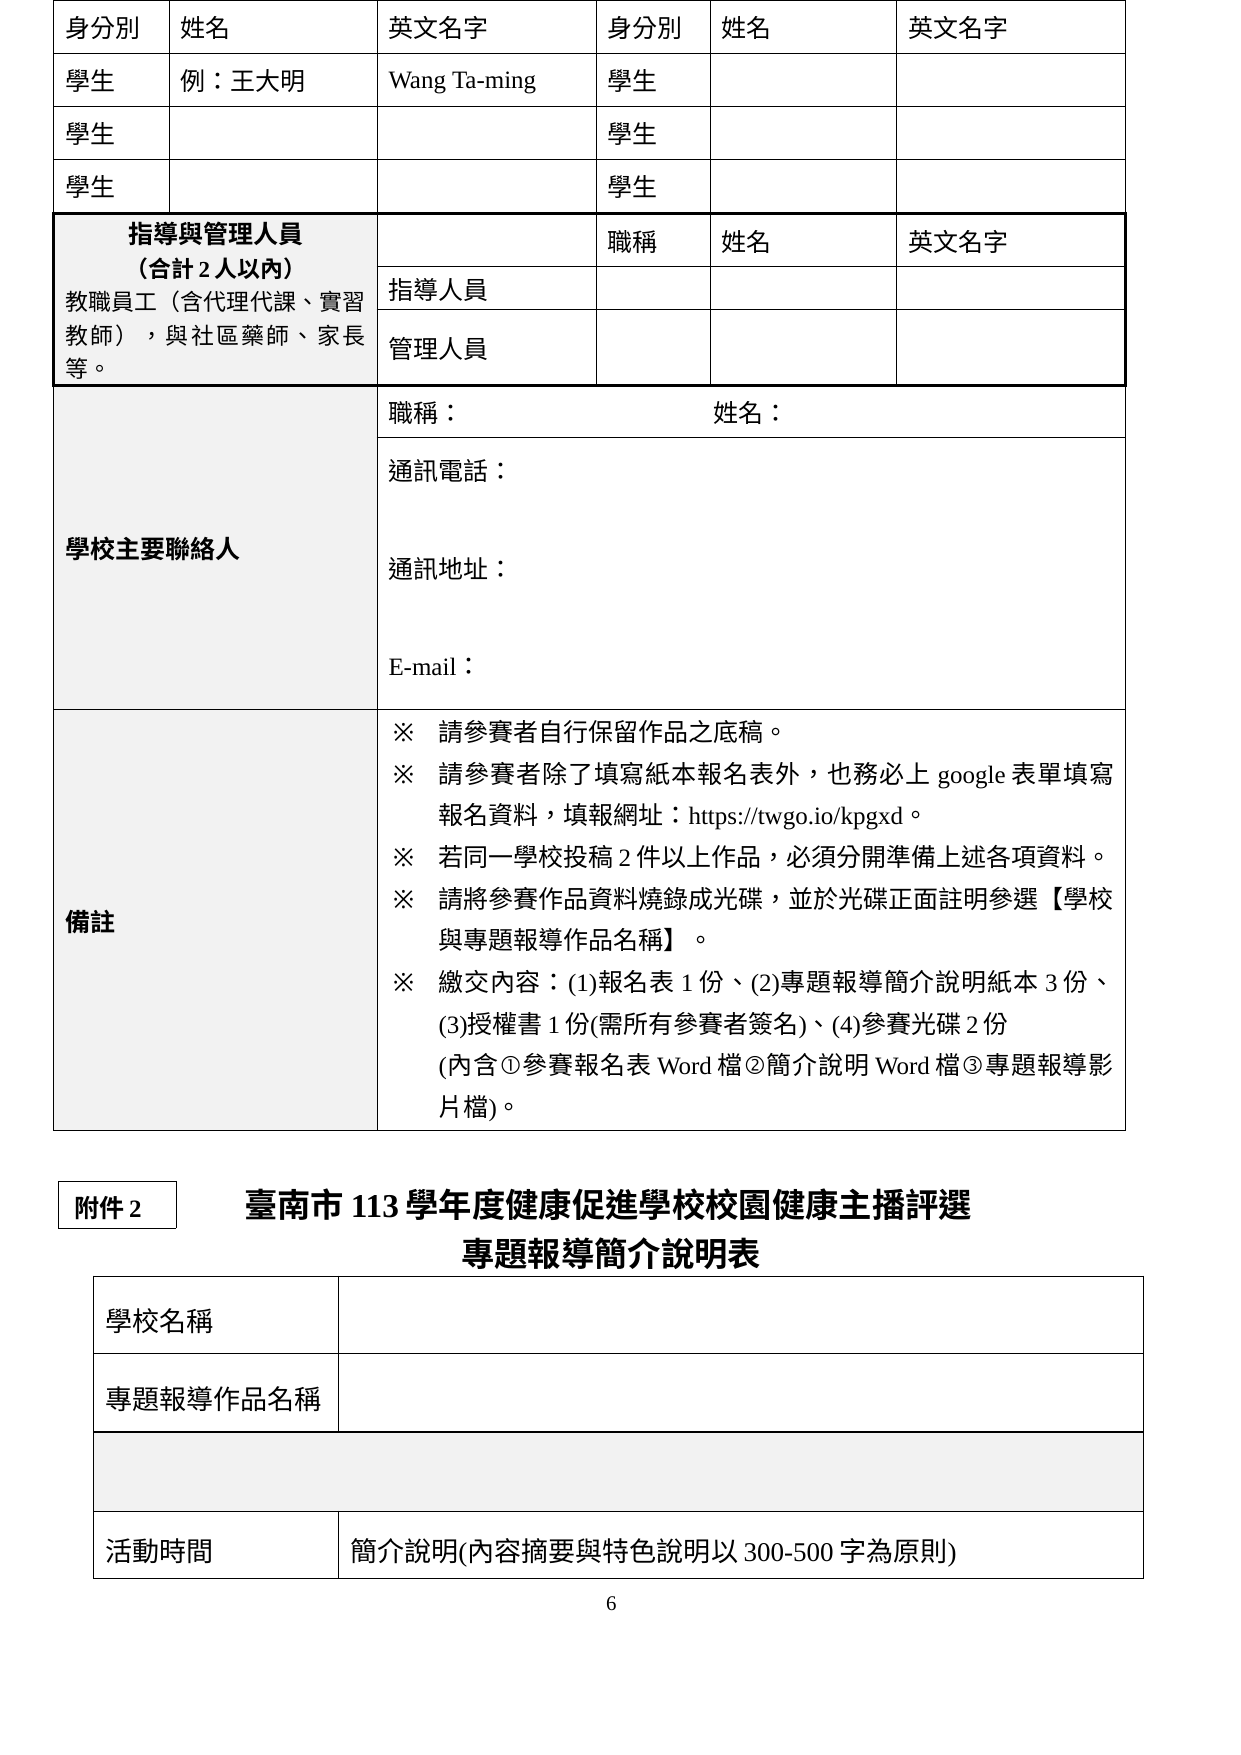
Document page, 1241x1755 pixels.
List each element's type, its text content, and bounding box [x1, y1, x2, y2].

table_cell 專題報導作品名稱 [94, 1354, 338, 1431]
table_cell 學生 [597, 160, 710, 212]
table_cell [711, 54, 896, 106]
table_cell 學生 [54, 107, 169, 159]
table_cell 姓名 [711, 215, 896, 266]
table_cell [339, 1354, 1143, 1431]
table_header 學校名稱 [94, 1277, 338, 1353]
text 專題報導簡介說明表 [58, 1227, 1163, 1276]
table_cell 職稱： 姓名： [378, 387, 1125, 437]
text 附件2 [74, 1189, 161, 1220]
table_cell [94, 1433, 1143, 1511]
table_cell 簡介說明(內容摘要與特色說明以300-500字為原則) [339, 1512, 1143, 1578]
table_cell [711, 267, 896, 309]
table_cell 學生 [54, 160, 169, 212]
table_cell [378, 107, 596, 159]
text 臺南市113學年度健康促進學校校園健康主播評選 [43, 1179, 1172, 1227]
table_cell 英文名字 [897, 215, 1124, 266]
text 臺南市113學年度健康促進學校校園健康主播評選 [59, 1182, 176, 1228]
table_cell 身分別 [54, 1, 169, 53]
table_cell [897, 107, 1125, 159]
table_cell 指導人員 [378, 267, 596, 309]
table_cell 身分別 [597, 1, 710, 53]
table_cell [378, 160, 596, 212]
table_cell [711, 310, 896, 384]
table_cell [597, 310, 710, 384]
table_cell 學生 [597, 54, 710, 106]
table_cell 指導與管理人員 （合計2人以內） 教職員工（含代理代課、實習教師），與社區藥師、家長等。 [55, 215, 377, 384]
table_cell Wang Ta-ming [378, 54, 596, 106]
table_cell [597, 267, 710, 309]
table_cell [378, 215, 596, 266]
table_cell [897, 160, 1125, 212]
table_cell 姓名 [711, 1, 896, 53]
table_cell 請參賽者自行保留作品之底稿。 請參賽者除了填寫紙本報名表外，也務必上google表單填寫報名資料，填報網址：https://twgo.io/kpgxd。 若同一學校投稿2件以上作品，必須分開準備上述各項資料。 請將參賽作品資料燒錄成光碟，並於光碟正面註明參選【學校與專題報導作品名稱】。 繳交內容：(1)報名表1份、(2)專題報導簡介說明紙本3份、(3)授權書1份(需所有參賽者簽名)、(4)參賽光碟2份 (內含參賽報名表Word檔簡介說明Word檔專題報導影片檔)。 [378, 710, 1125, 1130]
table_cell 學生 [54, 54, 169, 106]
table_cell 通訊電話： 通訊地址： E-mail： [378, 438, 1125, 709]
table_cell 備註 [54, 710, 377, 1130]
table_cell 例：王大明 [170, 54, 377, 106]
table_cell 學生 [597, 107, 710, 159]
table_cell [711, 160, 896, 212]
table_cell 姓名 [170, 1, 377, 53]
table_cell 職稱 [597, 215, 710, 266]
table_cell [711, 107, 896, 159]
table_cell 英文名字 [897, 1, 1125, 53]
table_cell [170, 107, 377, 159]
table_cell [897, 54, 1125, 106]
table_cell 活動時間 [94, 1512, 338, 1578]
table_cell [170, 160, 377, 212]
table_cell 學校主要聯絡人 [54, 387, 377, 709]
table_header [339, 1277, 1143, 1353]
table_cell [897, 310, 1124, 384]
table_cell 英文名字 [378, 1, 596, 53]
table_cell 管理人員 [378, 310, 596, 384]
table_cell [897, 267, 1124, 309]
